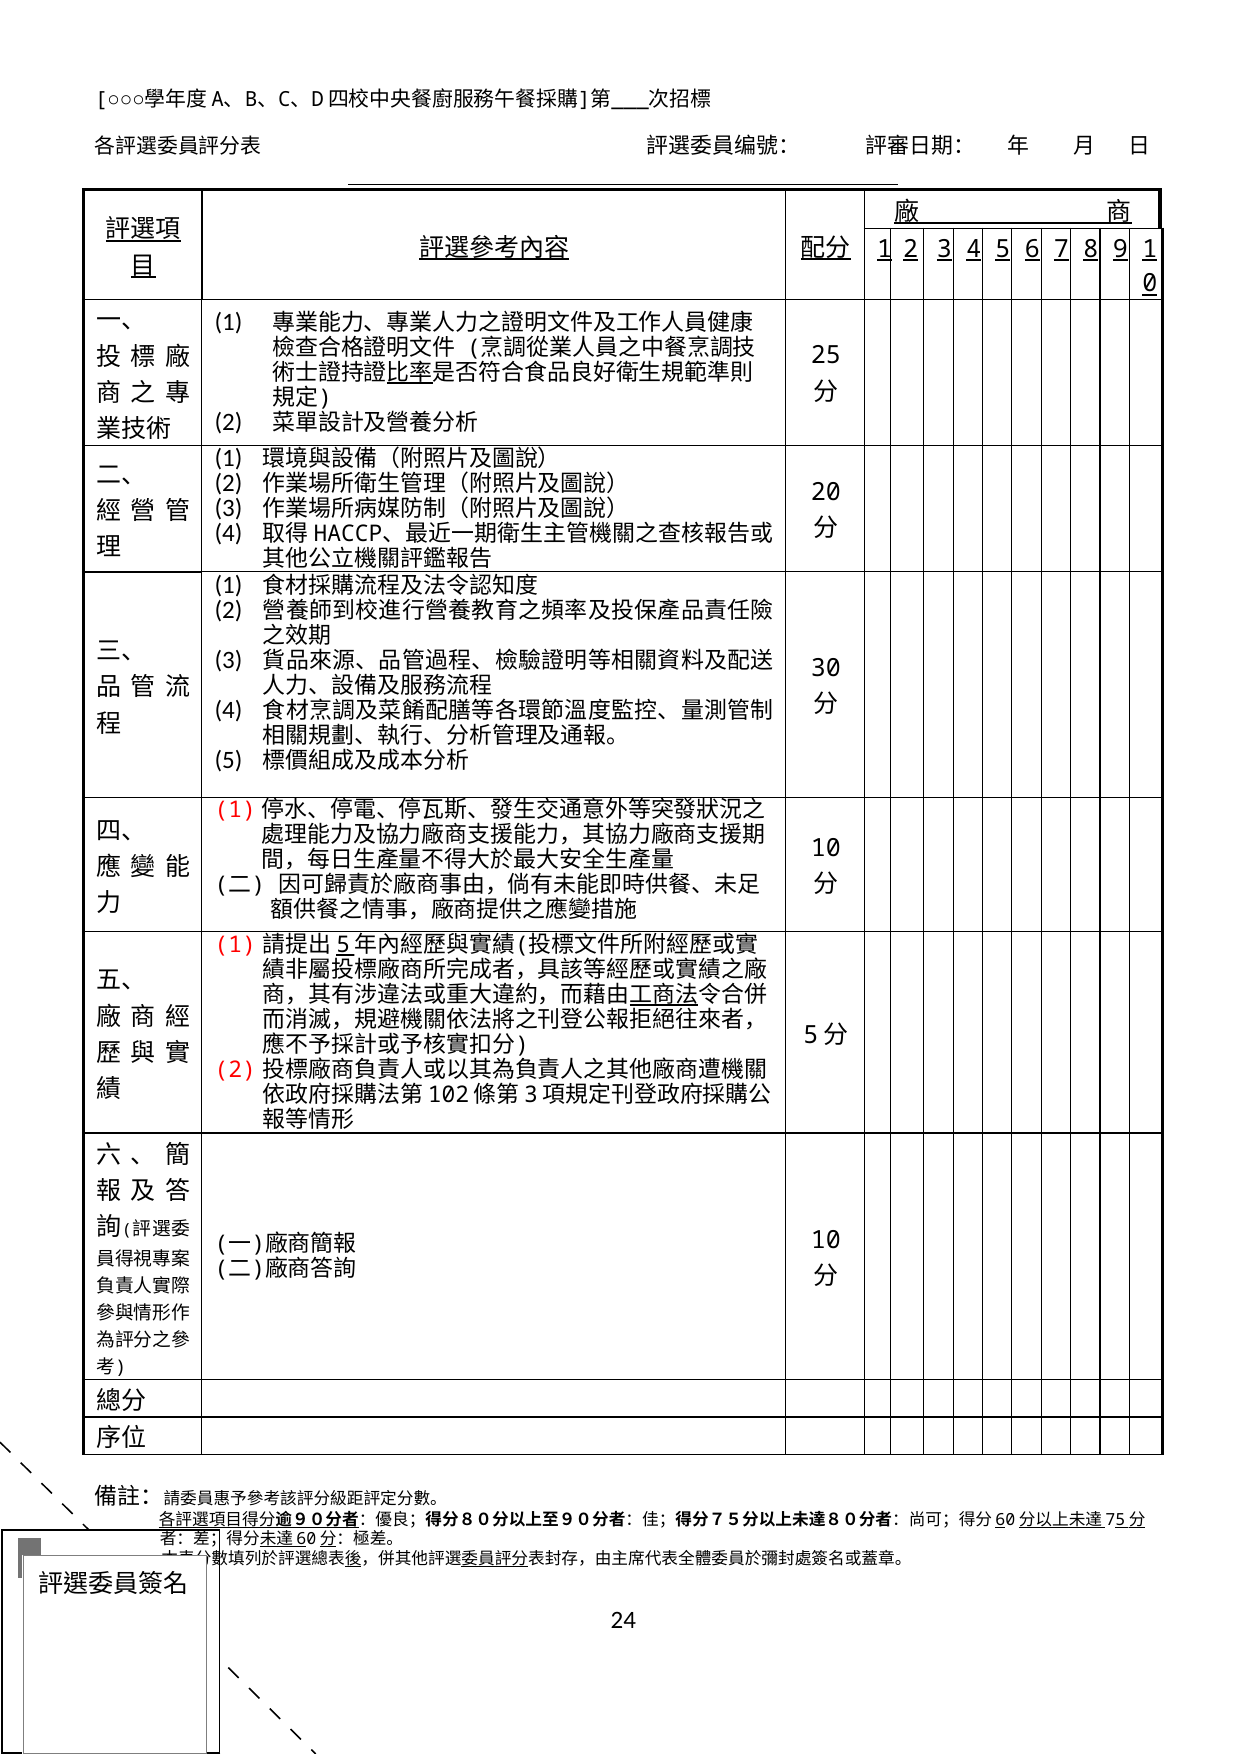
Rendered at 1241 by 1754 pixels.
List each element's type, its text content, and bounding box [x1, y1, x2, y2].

table_cell 10分 [786, 798, 864, 931]
table_cell [1101, 932, 1129, 1132]
table_cell [924, 1418, 953, 1454]
table_cell [954, 1134, 982, 1379]
text 備註：請委員惠予參考該評分級距評定分數。 [94, 1483, 1152, 1510]
table_cell [1071, 572, 1099, 797]
text 各評選項目得分逾９０分者：優良；得分８０分以上至９０分者：佳；得分７５分以上未達８０分者：尚可；得分60分以上未達75分者：差；得分未達60分：極差。 [158, 1510, 1152, 1549]
table_cell [786, 1380, 864, 1416]
table_cell 5分 [786, 932, 864, 1132]
table_cell [983, 572, 1011, 797]
table_cell [865, 1418, 890, 1454]
table_cell [1042, 572, 1070, 797]
table_cell [1012, 798, 1041, 931]
table_cell [865, 1134, 890, 1379]
table_cell [1042, 798, 1070, 931]
table_header 評選參考內容 [203, 191, 785, 299]
table_cell [1101, 300, 1129, 445]
table_cell [954, 300, 982, 445]
table_cell [786, 1418, 864, 1454]
table_cell 10 [1130, 229, 1161, 299]
table_cell [1071, 1418, 1099, 1454]
table_cell [983, 1380, 1011, 1416]
table_cell 請提出5年內經歷與實績(投標文件所附經歷或實績非屬投標廠商所完成者，具該等經歷或實績之廠商，其有涉違法或重大違約，而藉由工商法令合併而消滅，規避機關依法將之刊登公報拒絕往來者，應不予採計或予核實扣分) 投標廠商負責人或以其為負責人之其他廠商遭機關依政府採購法第102條第3項規定刊登政府採購公報等情形 [202, 932, 785, 1132]
table_cell 1 [865, 229, 890, 299]
table_cell [1130, 1380, 1161, 1416]
table_header 配分 [786, 191, 864, 299]
table_cell [891, 1418, 923, 1454]
table_cell [983, 1134, 1011, 1379]
table_cell [1012, 1418, 1041, 1454]
table_cell [891, 1380, 923, 1416]
table_cell [865, 1380, 890, 1416]
table_cell 六、簡報及答詢(評選委員得視專案負責人實際參與情形作為評分之參考) [85, 1134, 201, 1379]
table_cell 一、 投標廠商之專業技術 [85, 300, 201, 445]
table_cell [891, 1134, 923, 1379]
table_cell [1012, 1380, 1041, 1416]
table_cell 6 [1012, 229, 1041, 299]
table_cell [1130, 932, 1161, 1132]
table_cell [865, 446, 890, 571]
table_cell [983, 932, 1011, 1132]
table_cell 二、 經營管理 [85, 446, 201, 571]
table_cell [924, 932, 953, 1132]
table_cell [891, 446, 923, 571]
table_cell [954, 446, 982, 571]
table_cell [954, 798, 982, 931]
table_cell [1101, 446, 1129, 571]
table_cell [954, 572, 982, 797]
text 各評選項目得分逾９０分者：優良；得分８０分以上至９０分者：佳；得分７５分以上未達８０分者：尚可；得分60分以上未達75分者：差；得分未達60分：極差。 [3, 1531, 219, 1752]
table_cell 25分 [786, 300, 864, 445]
table_cell [954, 1418, 982, 1454]
table_cell [865, 932, 890, 1132]
table_cell 10分 [786, 1134, 864, 1379]
table_cell [983, 446, 1011, 571]
table_cell [202, 1418, 785, 1454]
table_header 評選項目 [85, 191, 201, 299]
table_cell [1042, 300, 1070, 445]
table_cell [1130, 1418, 1161, 1454]
table_cell [1071, 798, 1099, 931]
table_header 廠 商 [865, 191, 1158, 228]
table_cell [891, 798, 923, 931]
table_cell [1012, 932, 1041, 1132]
table_cell [1012, 1134, 1041, 1379]
table_cell 8 [1071, 229, 1099, 299]
table_cell [924, 300, 953, 445]
table_cell [865, 798, 890, 931]
text 評選委員簽名 [38, 1564, 191, 1600]
table_cell [924, 572, 953, 797]
table_cell [954, 932, 982, 1132]
table_cell [983, 1418, 1011, 1454]
table_cell 5 [983, 229, 1011, 299]
table_cell 3 [924, 229, 953, 299]
table_cell [1130, 798, 1161, 931]
table_cell [1071, 932, 1099, 1132]
table_cell [1042, 1380, 1070, 1416]
table_cell [202, 1380, 785, 1416]
table_cell [1071, 1380, 1099, 1416]
table_cell [891, 572, 923, 797]
table_cell 7 [1042, 229, 1070, 299]
table_cell 4 [954, 229, 982, 299]
table_cell [1101, 1134, 1129, 1379]
table_cell 環境與設備（附照片及圖說） 作業場所衛生管理（附照片及圖說） 作業場所病媒防制（附照片及圖說） 取得HACCP、最近一期衛生主管機關之查核報告或其他公立機關評鑑報告 [202, 446, 785, 571]
table_cell [1130, 1134, 1161, 1379]
table_cell [983, 798, 1011, 931]
table_cell [1101, 798, 1129, 931]
table_cell 序位 [85, 1418, 201, 1454]
table_cell [1012, 572, 1041, 797]
table_cell 三、 品管流程 [85, 573, 201, 797]
table_cell [924, 446, 953, 571]
table_cell [1071, 446, 1099, 571]
table_cell [983, 300, 1011, 445]
table_cell 食材採購流程及法令認知度 營養師到校進行營養教育之頻率及投保產品責任險之效期 貨品來源、品管過程、檢驗證明等相關資料及配送人力、設備及服務流程 食材烹調及菜餚配膳等各環節溫度監控、量測管制相關規劃、執行、分析管理及通報。 標價組成及成本分析 [202, 572, 785, 797]
table_cell [1042, 1418, 1070, 1454]
table_cell 停水、停電、停瓦斯、發生交通意外等突發狀況之處理能力及協力廠商支援能力，其協力廠商支援期間，每日生產量不得大於最大安全生產量 (二) 因可歸責於廠商事由，倘有未能即時供餐、未足額供餐之情事，廠商提供之應變措施 [202, 798, 785, 931]
table_cell [891, 300, 923, 445]
table_cell [924, 798, 953, 931]
table_cell 五、 廠商經歷與實績 [85, 932, 201, 1132]
table_cell [1071, 300, 1099, 445]
table_cell 30分 [786, 572, 864, 797]
table_cell 9 [1101, 229, 1129, 299]
table_cell [924, 1380, 953, 1416]
text 各評選委員評分表 評選委員编號： 評審日期： 年 月 日 [94, 128, 1152, 160]
text 本表分數填列於評選總表後，併其他評選委員評分表封存，由主席代表全體委員於彌封處簽名或蓋章。 [220, 1549, 1152, 1569]
table_cell [954, 1380, 982, 1416]
table_cell (一)廠商簡報 (二)廠商答詢 [202, 1134, 785, 1379]
table_cell [865, 572, 890, 797]
table_cell [1101, 1418, 1129, 1454]
table_cell 專業能力、專業人力之證明文件及工作人員健康檢查合格證明文件 (烹調從業人員之中餐烹調技術士證持證比率是否符合食品良好衛生規範準則規定) 菜單設計及營養分析 [202, 300, 785, 445]
table_cell 四、 應變能力 [85, 798, 201, 931]
table_cell [1130, 572, 1161, 797]
table_cell [1130, 300, 1161, 445]
table_cell [865, 300, 890, 445]
table_cell [1071, 1134, 1099, 1379]
text [○○○學年度A、B、C、D四校中央餐廚服務午餐採購]第___次招標 [94, 83, 1138, 113]
table_cell [1101, 572, 1129, 797]
table_cell [1042, 1134, 1070, 1379]
table_cell [1012, 300, 1041, 445]
table_cell [924, 1134, 953, 1379]
table_cell [1130, 446, 1161, 571]
table_cell [891, 932, 923, 1132]
table_cell [1101, 1380, 1129, 1416]
table_cell 總分 [85, 1380, 201, 1416]
table_cell 20分 [786, 446, 864, 571]
table_cell 2 [891, 229, 923, 299]
table_cell [1042, 446, 1070, 571]
table_cell [1012, 446, 1041, 571]
table_cell [1042, 932, 1070, 1132]
